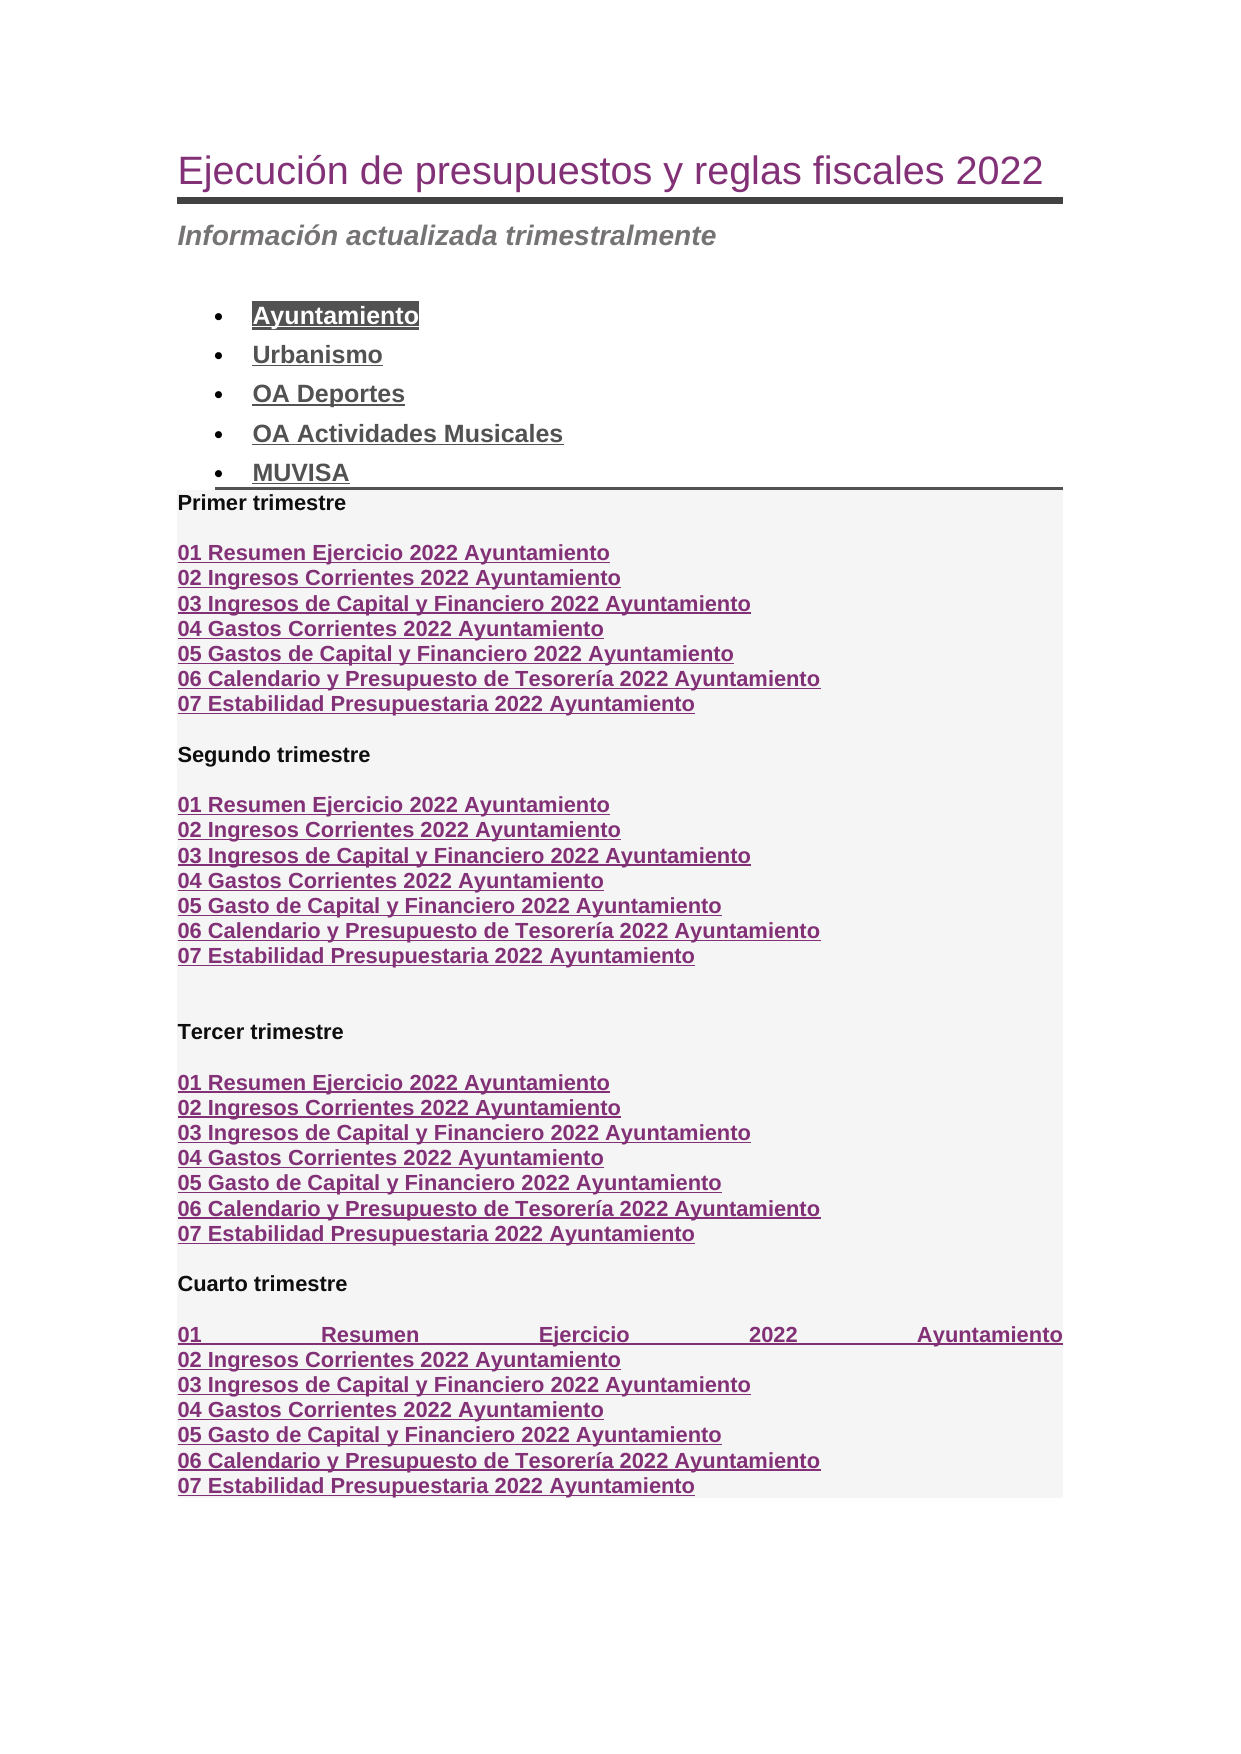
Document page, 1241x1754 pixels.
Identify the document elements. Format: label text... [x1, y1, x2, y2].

text 02 Ingresos Corrientes 2022 Ayuntamiento [177, 1344, 1063, 1372]
list Ayuntamiento [215, 301, 1063, 330]
text 01 Resumen Ejercicio 2022 Ayuntamiento [177, 792, 1063, 817]
text 02 Ingresos Corrientes 2022 Ayuntamiento [177, 817, 1063, 843]
text 01 Resumen Ejercicio 2022 Ayuntamiento [177, 540, 1063, 565]
text 03 Ingresos de Capital y Financiero 2022 Ayuntamiento [177, 843, 1063, 868]
text Segundo trimestre [177, 742, 1063, 767]
text 04 Gastos Corrientes 2022 Ayuntamiento [177, 1145, 1063, 1170]
subtitle Ejecución de presupuestos y reglas fiscales 2022 [177, 148, 1063, 197]
text 06 Calendario y Presupuesto de Tesorería 2022 Ayuntamiento [177, 666, 1063, 691]
text 01 Resumen Ejercicio 2022 Ayuntamiento [177, 1322, 1063, 1343]
text 05 Gasto de Capital y Financiero 2022 Ayuntamiento [177, 893, 1063, 918]
text Cuarto trimestre [177, 1271, 1063, 1296]
text 02 Ingresos Corrientes 2022 Ayuntamiento [177, 565, 1063, 591]
text 06 Calendario y Presupuesto de Tesorería 2022 Ayuntamiento [177, 1196, 1063, 1221]
text 03 Ingresos de Capital y Financiero 2022 Ayuntamiento [177, 1120, 1063, 1145]
text 07 Estabilidad Presupuestaria 2022 Ayuntamiento [177, 943, 1063, 969]
text 04 Gastos Corrientes 2022 Ayuntamiento [177, 1397, 1063, 1422]
list OA Actividades Musicales [215, 419, 1063, 447]
text 07 Estabilidad Presupuestaria 2022 Ayuntamiento [177, 1221, 1063, 1246]
text Primer trimestre [177, 490, 1063, 515]
list MUVISA [215, 458, 1063, 487]
text 07 Estabilidad Presupuestaria 2022 Ayuntamiento [177, 1473, 1063, 1498]
text 02 Ingresos Corrientes 2022 Ayuntamiento [177, 1095, 1063, 1120]
text 07 Estabilidad Presupuestaria 2022 Ayuntamiento [177, 691, 1063, 717]
subtitle Información actualizada trimestralmente [177, 219, 1063, 252]
text 04 Gastos Corrientes 2022 Ayuntamiento [177, 616, 1063, 641]
text 04 Gastos Corrientes 2022 Ayuntamiento [177, 868, 1063, 893]
list OA Deportes [215, 379, 1063, 408]
text 03 Ingresos de Capital y Financiero 2022 Ayuntamiento [177, 1372, 1063, 1397]
text 06 Calendario y Presupuesto de Tesorería 2022 Ayuntamiento [177, 1448, 1063, 1473]
text 05 Gasto de Capital y Financiero 2022 Ayuntamiento [177, 1422, 1063, 1448]
text 03 Ingresos de Capital y Financiero 2022 Ayuntamiento [177, 591, 1063, 616]
text 01 Resumen Ejercicio 2022 Ayuntamiento [177, 1069, 1063, 1095]
list Urbanismo [215, 340, 1063, 369]
text Tercer trimestre [177, 1019, 1063, 1044]
text 05 Gastos de Capital y Financiero 2022 Ayuntamiento [177, 641, 1063, 666]
text 06 Calendario y Presupuesto de Tesorería 2022 Ayuntamiento [177, 918, 1063, 943]
text 05 Gasto de Capital y Financiero 2022 Ayuntamiento [177, 1170, 1063, 1196]
